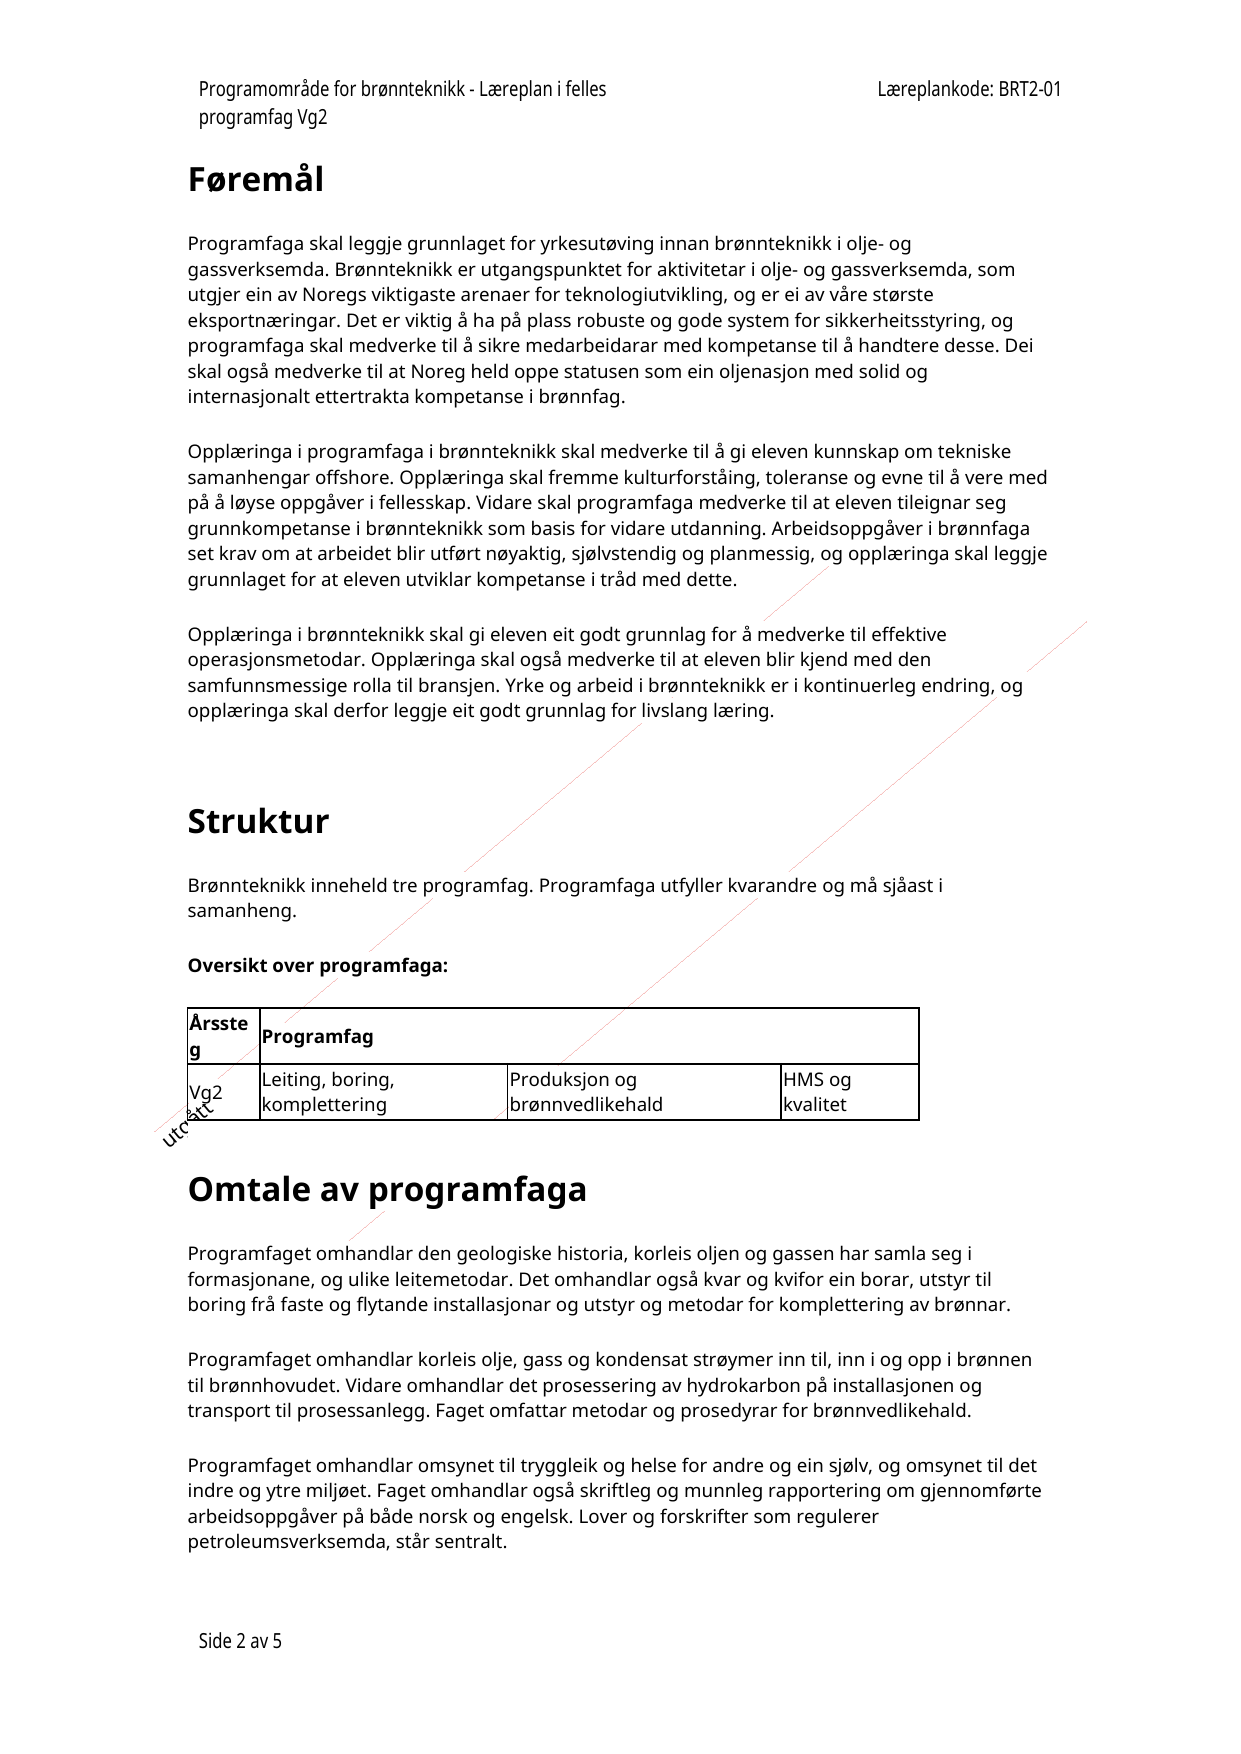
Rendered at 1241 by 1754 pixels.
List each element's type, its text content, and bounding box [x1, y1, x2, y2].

text Programfaget omhandlar den geologiske historia, korleis oljen og gassen har samla seg i formasjonane, og ulike leitemetodar. Det omhandlar også kvar og kvifor ein borar, utstyr til boring frå faste og flytande installasjonar og utstyr og metodar for komplettering av brønnar. [977, 1241, 1053, 1317]
table_cell Vg2 [188, 1065, 259, 1119]
table_header Programfag [261, 1048, 577, 1063]
table_header Programfag [562, 1048, 918, 1063]
text Opplæringa i programfaga i brønnteknikk skal medverke til å gi eleven kunnskap om tekniske samanhengar offshore. Opplæringa skal fremme kulturforståing, toleranse og evne til å vere med på å løyse oppgåver i fellesskap. Vidare skal programfaga medverke til at eleven tileignar seg grunnkompetanse i brønnteknikk som basis for vidare utdanning. Arbeidsoppgåver i brønnfaga set krav om at arbeidet blir utført nøyaktig, sjølvstendig og planmessig, og opplæringa skal leggje grunnlaget for at eleven utviklar kompetanse i tråd med dette. [187, 438, 1053, 592]
text Oversikt over programfaga: [664, 952, 1053, 978]
table_header Programfag [610, 1009, 918, 1023]
table_header Programfag [286, 1009, 623, 1023]
text Programfaget omhandlar korleis olje, gass og kondensat strøymer inn til, inn i og opp i brønnen til brønnhovudet. Vidare omhandlar det prosessering av hydrokarbon på installasjonen og transport til prosessanlegg. Faget omfattar metodar og prosedyrar for brønnvedlikehald. [187, 1346, 1053, 1423]
subtitle Struktur [338, 752, 605, 843]
text Brønnteknikk inneheld tre programfag. Programfaga utfyller kvarandre og må sjåast i samanheng. [729, 872, 1053, 923]
text Programfaget omhandlar omsynet til tryggleik og helse for andre og ein sjølv, og omsynet til det indre og ytre miljøet. Faget omhandlar også skriftleg og munnleg rapportering om gjennomførte arbeidsoppgåver på både norsk og engelsk. Lover og forskrifter som regulerer petroleumsverksemda, står sentralt. [507, 1452, 1053, 1554]
subtitle Omtale av programfaga [597, 1121, 1053, 1211]
table_header Programfag [261, 1009, 299, 1023]
text Oversikt over programfaga: [448, 952, 691, 978]
text Brønnteknikk inneheld tre programfag. Programfaga utfyller kvarandre og må sjåast i samanheng. [302, 898, 431, 923]
text Brønnteknikk inneheld tre programfag. Programfaga utfyller kvarandre og må sjåast i samanheng. [405, 898, 756, 923]
subtitle Føremål [333, 156, 1053, 202]
subtitle Struktur [824, 752, 1053, 843]
subtitle Struktur [500, 752, 930, 843]
text Opplæringa i brønnteknikk skal gi eleven eit godt grunnlag for å medverke til effektive operasjonsmetodar. Opplæringa skal også medverke til at eleven blir kjend med den samfunnsmessige rolla til bransjen. Yrke og arbeid i brønnteknikk er i kontinuerleg endring, og opplæringa skal derfor leggje eit godt grunnlag for livslang læring. [673, 697, 995, 723]
text Programfaga skal leggje grunnlaget for yrkesutøving innan brønnteknikk i olje- og gassverksemda. Brønnteknikk er utgangspunktet for aktivitetar i olje- og gassverksemda, som utgjer ein av Noregs viktigaste arenaer for teknologiutvikling, og er ei av våre største eksportnæringar. Det er viktig å ha på plass robuste og gode system for sikkerheitsstyring, og programfaga skal medverke til å sikre medarbeidarar med kompetanse til å handtere desse. Dei skal også medverke til at Noreg held oppe statusen som ein oljenasjon med solid og internasjonalt ettertrakta kompetanse i brønnfag. [631, 231, 1053, 409]
